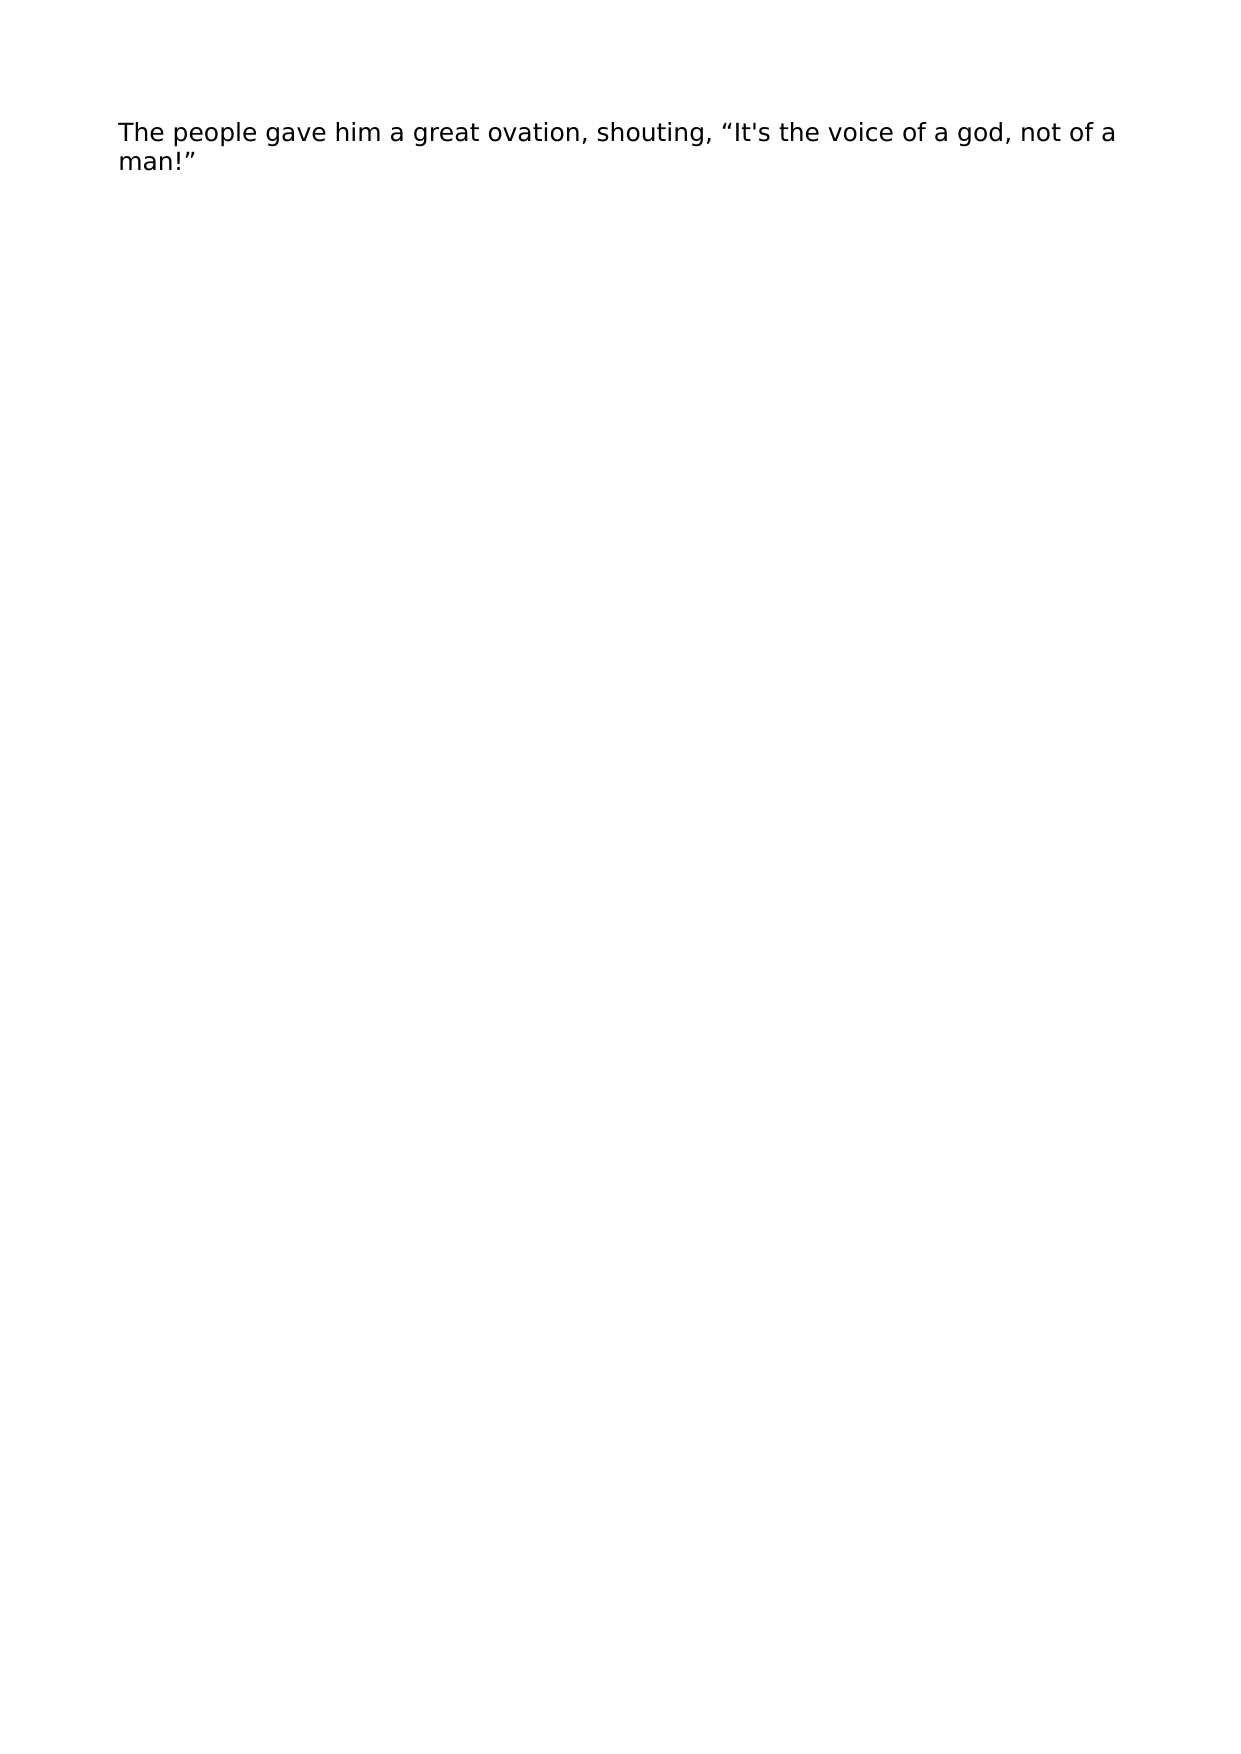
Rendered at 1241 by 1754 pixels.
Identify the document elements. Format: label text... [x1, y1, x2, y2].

text The people gave him a great ovation, shouting, “It's the voice of a god, not of a man!” [118, 118, 1122, 176]
